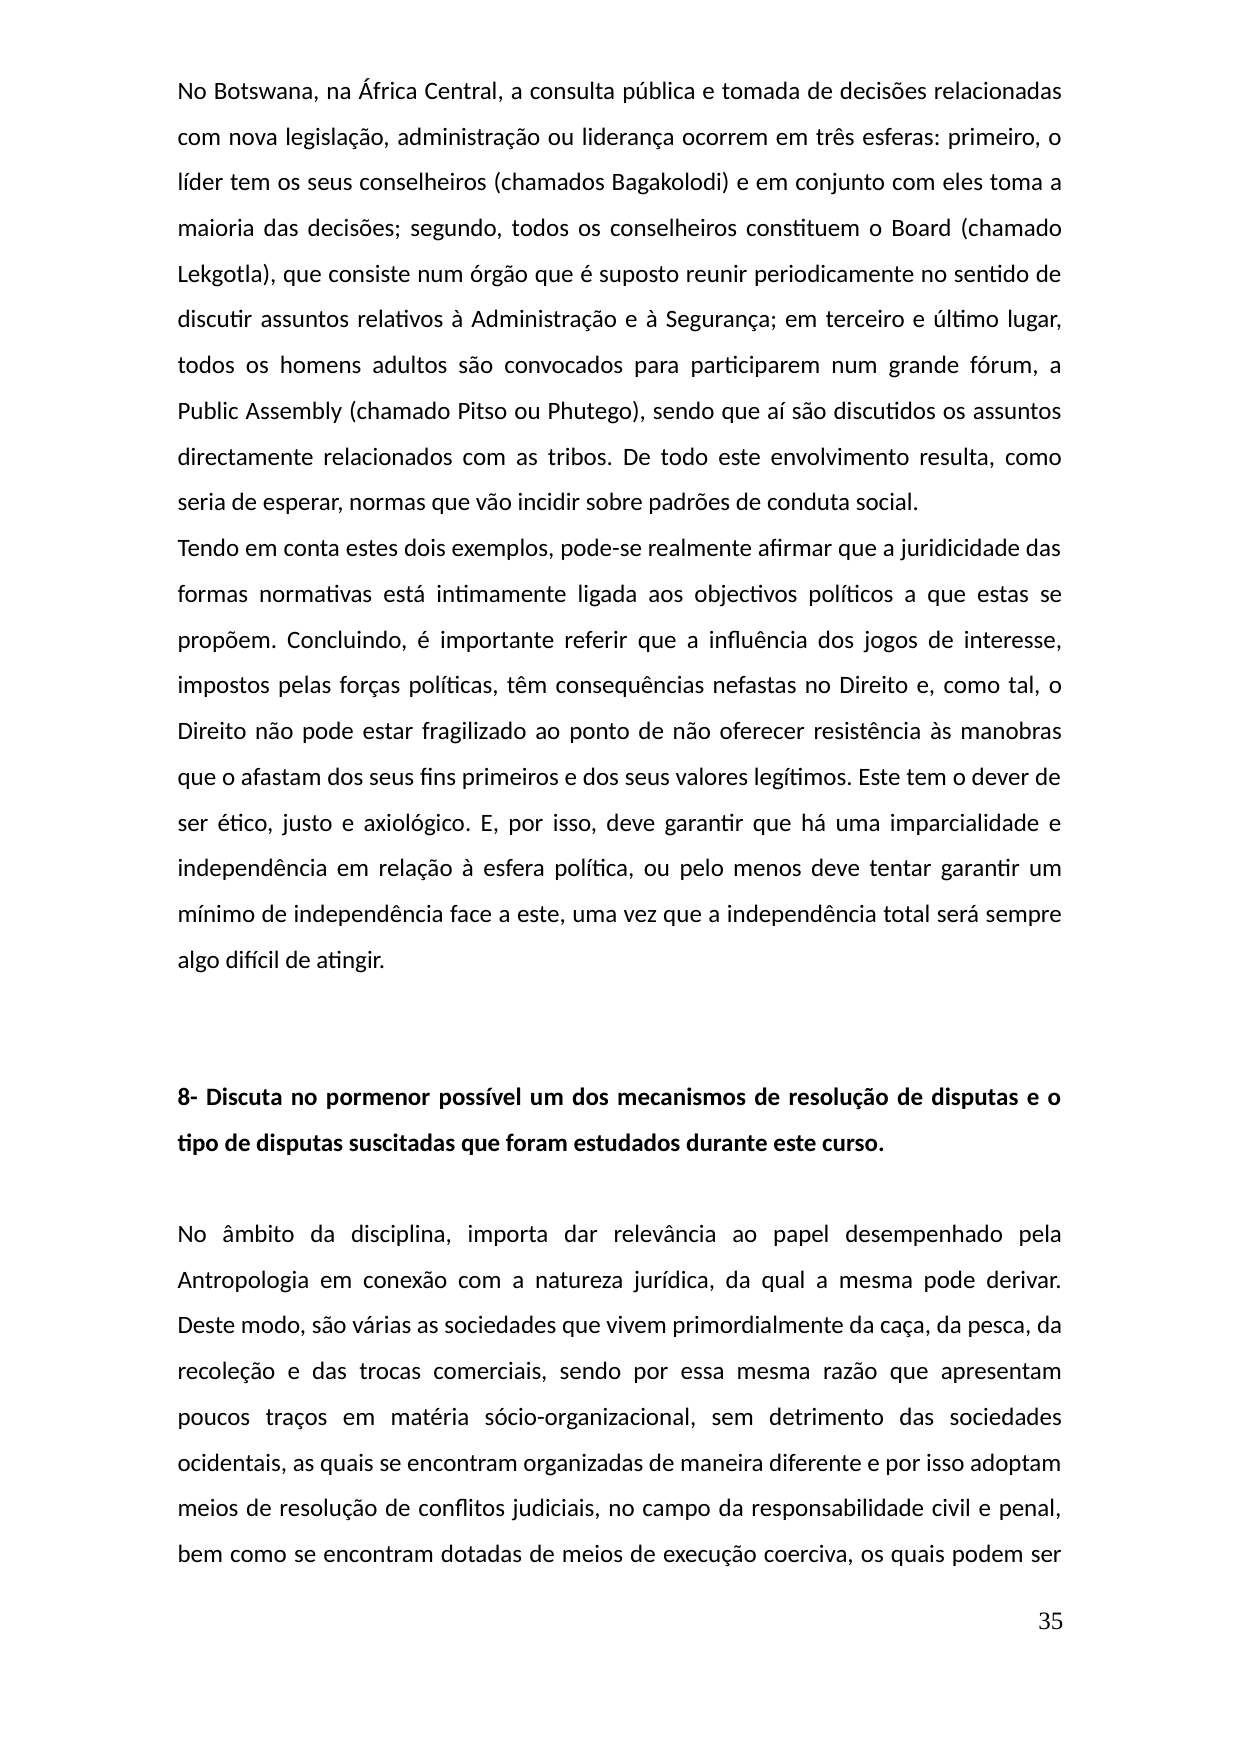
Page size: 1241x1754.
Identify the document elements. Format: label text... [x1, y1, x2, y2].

text No Botswana, na África Central, a consulta pública e tomada de decisões relacionadas com nova legislação, administração ou liderança ocorrem em três esferas: primeiro, o líder tem os seus conselheiros (chamados Bagakolodi) e em conjunto com eles toma a maioria das decisões; segundo, todos os conselheiros constituem o Board (chamado Lekgotla), que consiste num órgão que é suposto reunir periodicamente no sentido de discutir assuntos relativos à Administração e à Segurança; em terceiro e último lugar, todos os homens adultos são convocados para participarem num grande fórum, a Public Assembly (chamado Pitso ou Phutego), sendo que aí são discutidos os assuntos directamente relacionados com as tribos. De todo este envolvimento resulta, como seria de esperar, normas que vão incidir sobre padrões de conduta social. [177, 75, 1063, 517]
text No âmbito da disciplina, importa dar relevância ao papel desempenhado pela Antropologia em conexão com a natureza jurídica, da qual a mesma pode derivar. Deste modo, são várias as sociedades que vivem primordialmente da caça, da pesca, da recoleção e das trocas comerciais, sendo por essa mesma razão que apresentam poucos traços em matéria sócio-organizacional, sem detrimento das sociedades ocidentais, as quais se encontram organizadas de maneira diferente e por isso adoptam meios de resolução de conflitos judiciais, no campo da responsabilidade civil e penal, bem como se encontram dotadas de meios de execução coerciva, os quais podem ser [177, 1218, 1063, 1569]
text 8- Discuta no pormenor possível um dos mecanismos de resolução de disputas e o tipo de disputas suscitadas que foram estudados durante este curso. [177, 1081, 1063, 1157]
text Tendo em conta estes dois exemplos, pode-se realmente afirmar que a juridicidade das formas normativas está intimamente ligada aos objectivos políticos a que estas se propõem. Concluindo, é importante referir que a influência dos jogos de interesse, impostos pelas forças políticas, têm consequências nefastas no Direito e, como tal, o Direito não pode estar fragilizado ao ponto de não oferecer resistência às manobras que o afastam dos seus fins primeiros e dos seus valores legítimos. Este tem o dever de ser ético, justo e axiológico. E, por isso, deve garantir que há uma imparcialidade e independência em relação à esfera política, ou pelo menos deve tentar garantir um mínimo de independência face a este, uma vez que a independência total será sempre algo difícil de atingir. [177, 532, 1063, 974]
